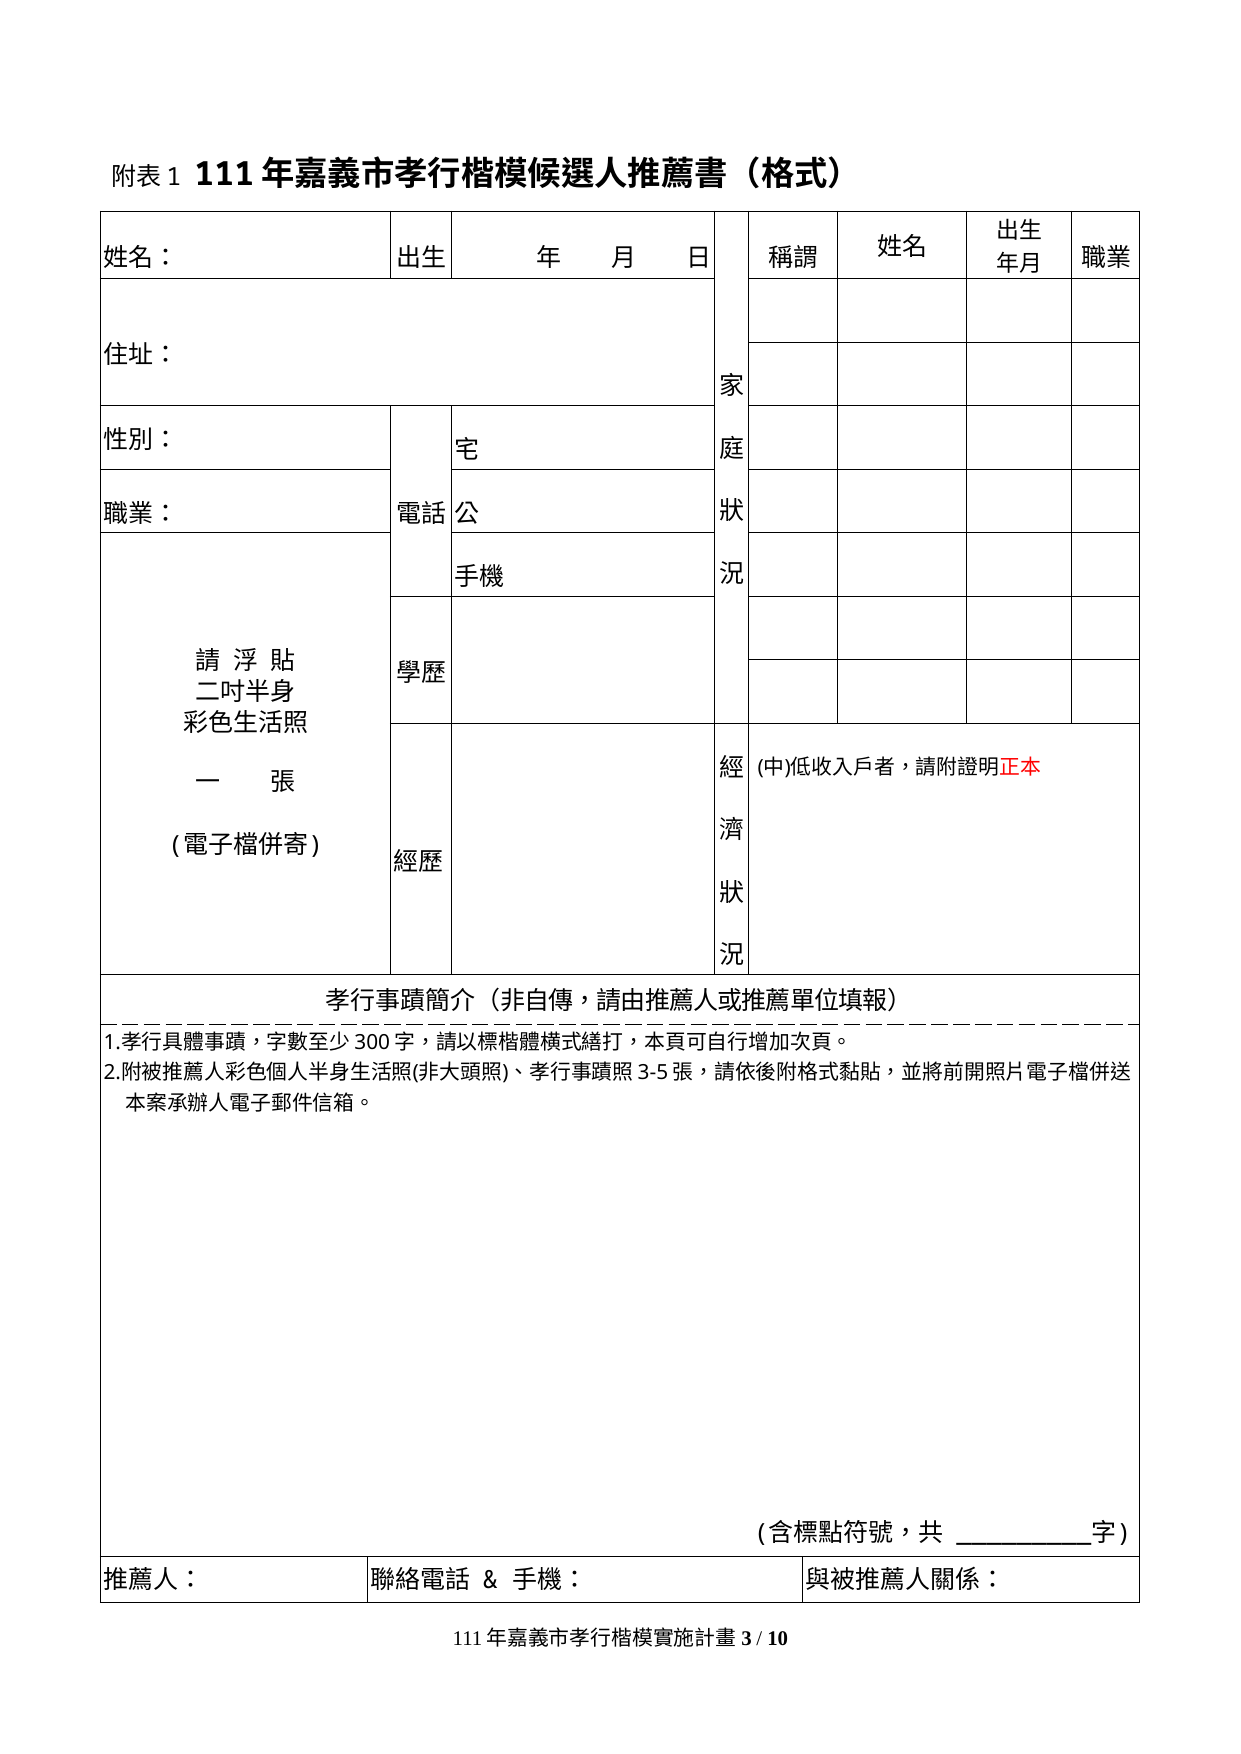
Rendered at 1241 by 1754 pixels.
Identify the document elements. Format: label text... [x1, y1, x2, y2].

table_cell [838, 279, 966, 342]
table_cell [1072, 406, 1139, 469]
table_cell [749, 660, 837, 723]
table_cell [452, 597, 714, 723]
table_cell 推薦人： [101, 1557, 367, 1602]
table_cell [749, 470, 837, 532]
table_cell 聯絡電話 & 手機： [368, 1557, 802, 1602]
text 附表1 111年嘉義市孝行楷模候選人推薦書（格式） [111, 129, 1140, 192]
table_cell [1072, 470, 1139, 532]
table_cell [749, 406, 837, 469]
table_header 家 庭 狀 況 [715, 212, 748, 723]
table_cell 1.孝行具體事蹟，字數至少300字，請以標楷體横式繕打，本頁可自行增加次頁。 2.附被推薦人彩色個人半身生活照(非大頭照)、孝行事蹟照3-5張，請依後附格式黏貼，並將前開照片電子檔併送本案承辦人電子郵件信箱。 (含標點符號，共 _________字) [101, 1024, 1139, 1556]
table_header 姓名： [101, 212, 390, 278]
table_header 出生 [391, 212, 451, 278]
table_cell (中)低收入戶者，請附證明正本 [749, 724, 1139, 974]
table_cell [838, 597, 966, 659]
table_cell [749, 533, 837, 596]
table_header 姓名 [838, 212, 966, 278]
table_cell 經濟狀況 [715, 724, 748, 974]
table_cell [967, 660, 1071, 723]
table_cell [967, 406, 1071, 469]
table_cell 住址： [101, 279, 714, 405]
table_cell 性別： [101, 406, 390, 469]
table_cell [838, 660, 966, 723]
table_cell 公 [452, 470, 714, 532]
table_cell [1072, 533, 1139, 596]
table_cell [1072, 660, 1139, 723]
table_cell [1072, 343, 1139, 405]
table_cell [967, 279, 1071, 342]
table_cell [452, 724, 714, 974]
table_cell [838, 343, 966, 405]
table_cell [838, 470, 966, 532]
table_cell 宅 [452, 406, 714, 469]
table_cell [967, 533, 1071, 596]
table_cell 職業： [101, 470, 390, 532]
table_cell 經歷 [391, 724, 451, 974]
table_cell [749, 279, 837, 342]
table_cell [1072, 279, 1139, 342]
table_cell [967, 343, 1071, 405]
table_cell [967, 597, 1071, 659]
table_cell 電話 [391, 406, 451, 596]
table_cell 手機 [452, 533, 714, 596]
table_cell 請 浮 貼 二吋半身 彩色生活照 一 張 (電子檔併寄) [101, 533, 390, 974]
table_cell [1072, 597, 1139, 659]
table_cell 孝行事蹟簡介（非自傳，請由推薦人或推薦單位填報） [101, 975, 1139, 1024]
table_cell 學歷 [391, 597, 451, 723]
table_header 職業 [1072, 212, 1139, 278]
table_cell [838, 406, 966, 469]
table_cell 與被推薦人關係： [803, 1557, 1139, 1602]
table_header 年 月 日 [452, 212, 714, 278]
table_header 稱謂 [749, 212, 837, 278]
table_cell [749, 343, 837, 405]
table_cell [967, 470, 1071, 532]
table_cell [749, 597, 837, 659]
table_cell [838, 533, 966, 596]
table_header 出生 年月 [967, 212, 1071, 278]
